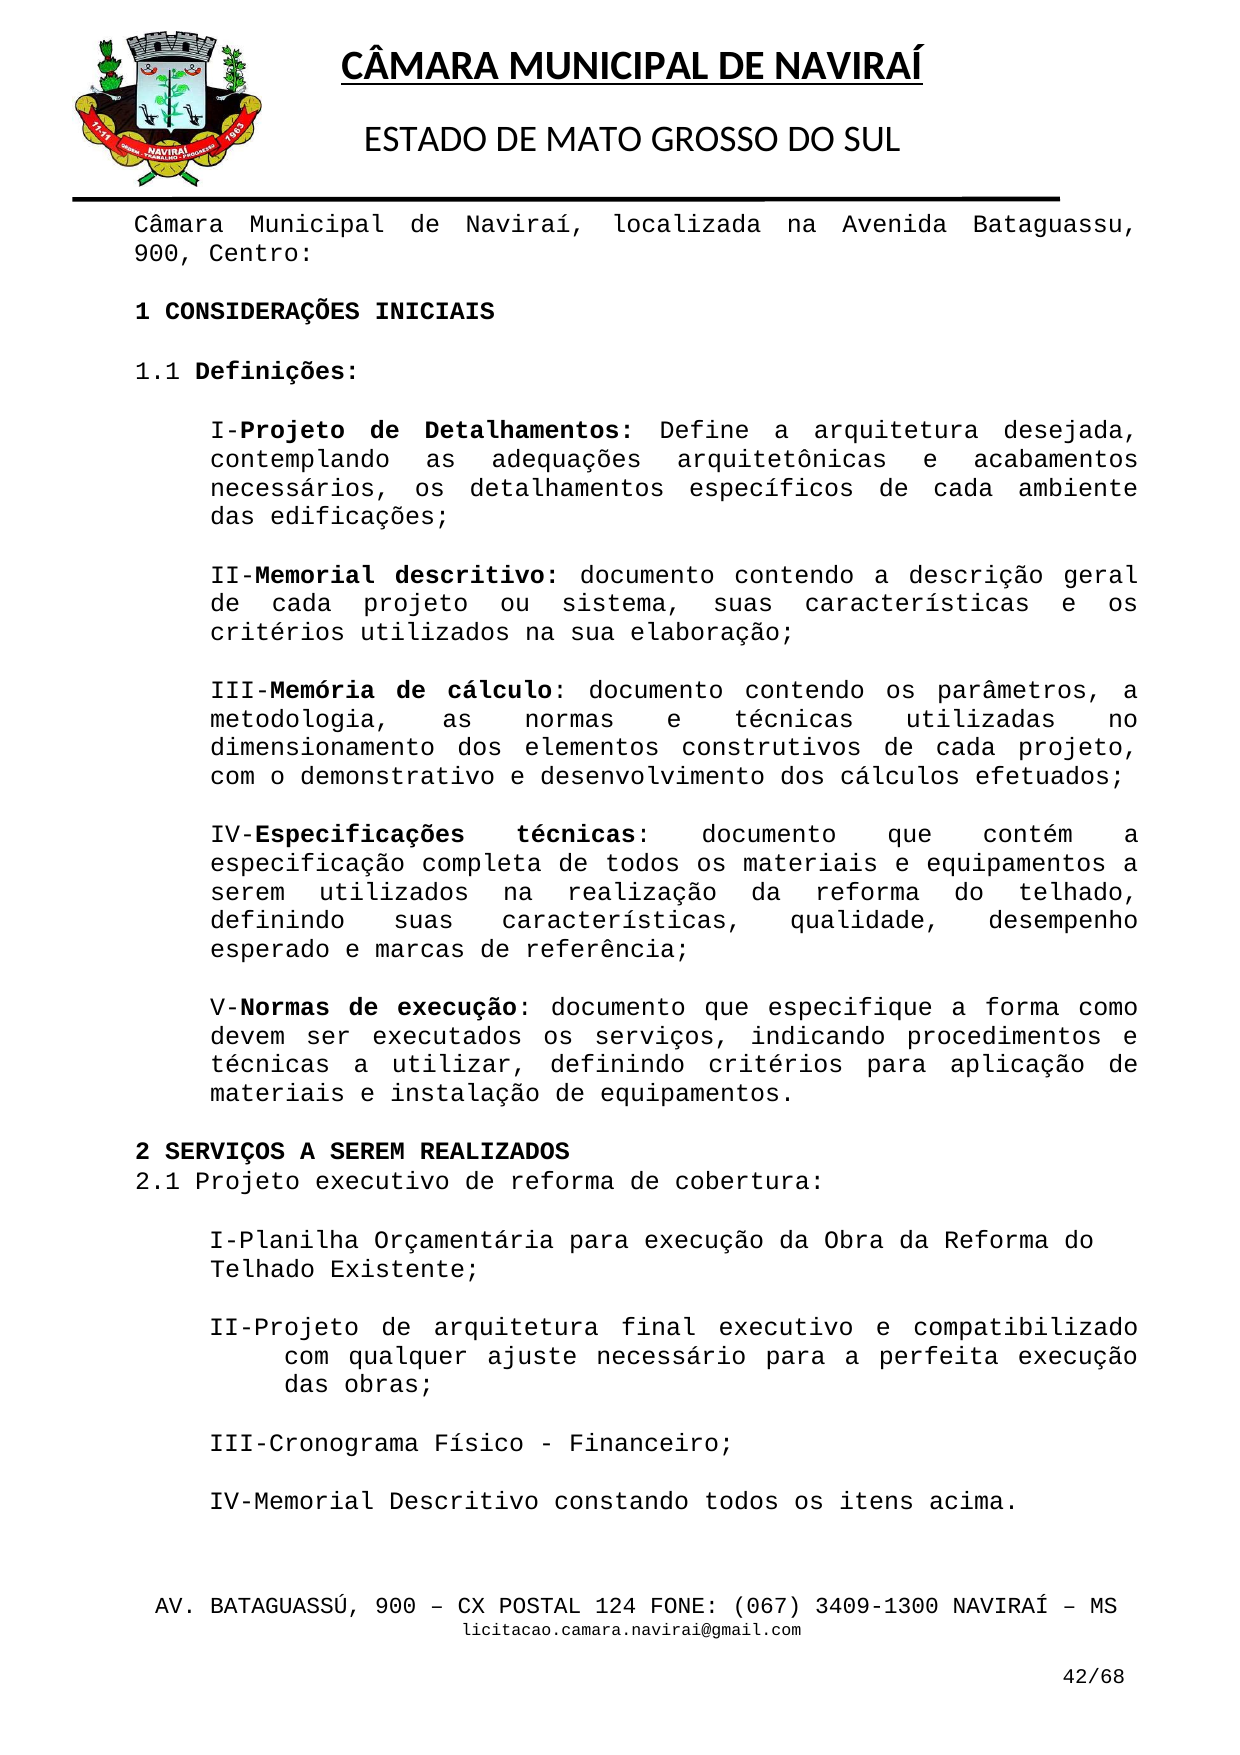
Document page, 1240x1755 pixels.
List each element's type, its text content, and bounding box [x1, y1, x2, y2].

list Planilha Orçamentária para execução da Obra da Reforma do [60, 1227, 1138, 1256]
list Projeto de arquitetura final executivo e compatibilizado com qualquer ajuste necessário para a perfeita execução das obras; [60, 1315, 1138, 1400]
text Telhado Existente; [210, 1256, 1138, 1284]
list Memorial descritivo: documento contendo a descrição geral de cada projeto ou sistema, suas características e os critérios utilizados na sua elaboração; [135, 562, 1138, 648]
text Câmara Municipal de Naviraí, localizada na Avenida Bataguassu, 900, Centro: [134, 212, 1138, 269]
list Projeto de Detalhamentos: Define a arquitetura desejada, contemplando as adequações arquitetônicas e acabamentos necessários, os detalhamentos específicos de cada ambiente das edificações; [135, 418, 1138, 532]
text 1.1 Definições: [135, 358, 1226, 387]
subtitle 2 SERVIÇOS A SEREM REALIZADOS [135, 1139, 1226, 1167]
list Especificações técnicas: documento que contém a especificação completa de todos os materiais e equipamentos a serem utilizados na realização da reforma do telhado, definindo suas características, qualidade, desempenho esperado e marcas de referência; [135, 822, 1138, 964]
text 2.1 Projeto executivo de reforma de cobertura: [135, 1169, 1138, 1197]
list Normas de execução: documento que especifique a forma como devem ser executados os serviços, indicando procedimentos e técnicas a utilizar, definindo critérios para aplicação de materiais e instalação de equipamentos. [135, 995, 1138, 1109]
list Cronograma Físico - Financeiro; [60, 1430, 1138, 1459]
subtitle 1 CONSIDERAÇÕES INICIAIS [135, 299, 1226, 327]
list Memória de cálculo: documento contendo os parâmetros, a metodologia, as normas e técnicas utilizadas no dimensionamento dos elementos construtivos de cada projeto, com o demonstrativo e desenvolvimento dos cálculos efetuados; [135, 678, 1138, 792]
list Memorial Descritivo constando todos os itens acima. [60, 1489, 1138, 1517]
